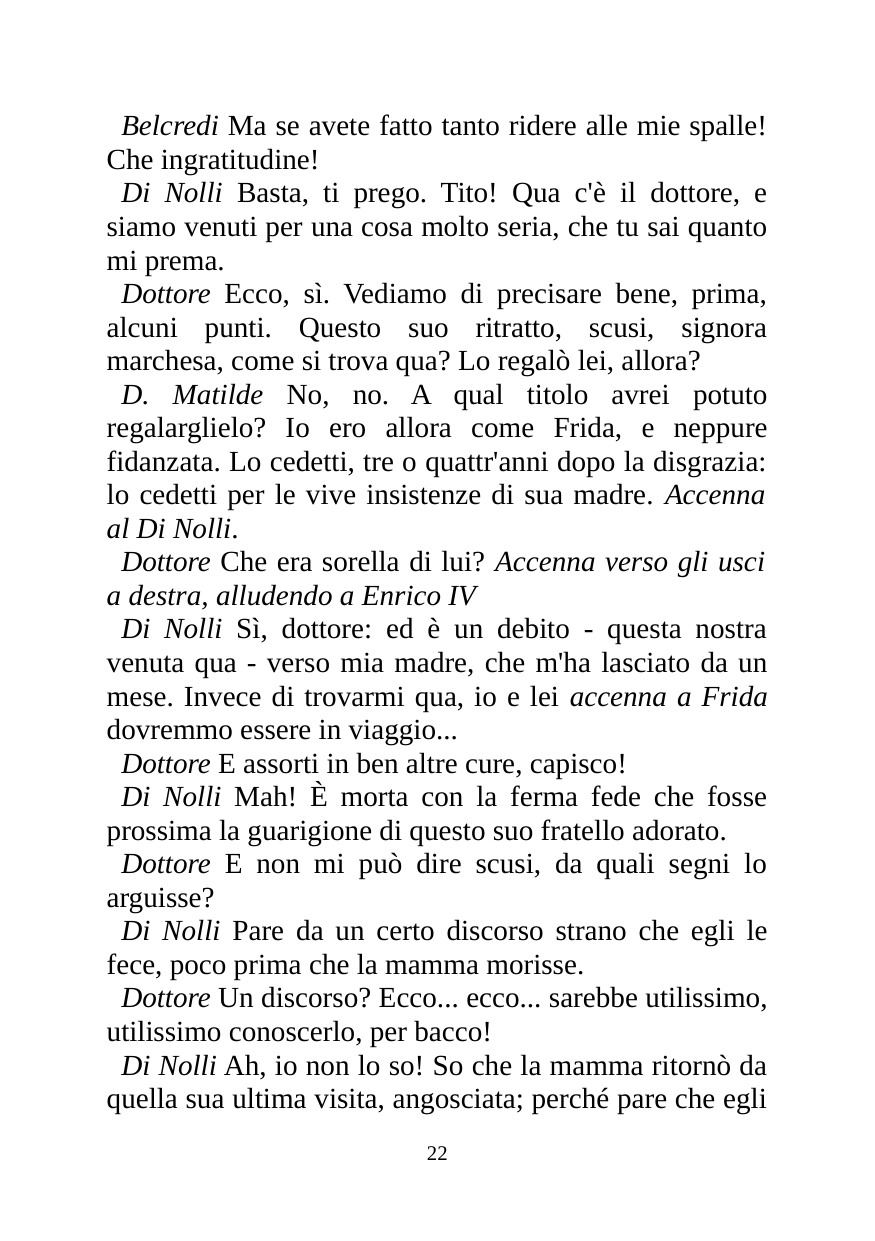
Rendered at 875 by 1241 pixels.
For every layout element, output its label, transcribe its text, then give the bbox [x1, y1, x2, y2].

text Di Nolli Basta, ti prego. Tito! Qua c'è il dottore, e siamo venuti per una cosa molto seria, che tu sai quanto mi prema. [106, 176, 768, 276]
text Dottore Ecco, sì. Vediamo di precisare bene, prima, alcuni punti. Questo suo ritratto, scusi, signora marchesa, come si trova qua? Lo regalò lei, allora? [106, 276, 768, 377]
text D. Matilde No, no. A qual titolo avrei potuto regalarglielo? Io ero allora come Frida, e neppure fidanzata. Lo cedetti, tre o quattr'anni dopo la disgrazia: lo cedetti per le vive insistenze di sua madre. Accenna al Di Nolli. [106, 377, 768, 544]
text Di Nolli Pare da un certo discorso strano che egli le fece, poco prima che la mamma morisse. [106, 913, 768, 981]
text Dottore E assorti in ben altre cure, capisco! [106, 746, 768, 779]
text Di Nolli Ah, io non lo so! So che la mamma ritornò da quella sua ultima visita, angosciata; perché pare che egli [106, 1048, 768, 1115]
text Di Nolli Mah! È morta con la ferma fede che fosse prossima la guarigione di questo suo fratello adorato. [106, 779, 768, 846]
text Dottore Un discorso? Ecco... ecco... sarebbe utilissimo, utilissimo conoscerlo, per bacco! [106, 981, 768, 1048]
text Dottore E non mi può dire scusi, da quali segni lo arguisse? [106, 846, 768, 913]
text Dottore Che era sorella di lui? Accenna verso gli usci a destra, alludendo a Enrico IV [106, 544, 768, 612]
text Di Nolli Sì, dottore: ed è un debito - questa nostra venuta qua - verso mia madre, che m'ha lasciato da un mese. Invece di trovarmi qua, io e lei accenna a Frida dovremmo essere in viaggio... [106, 612, 768, 746]
text Belcredi Ma se avete fatto tanto ridere alle mie spalle! Che ingratitudine! [106, 108, 768, 176]
